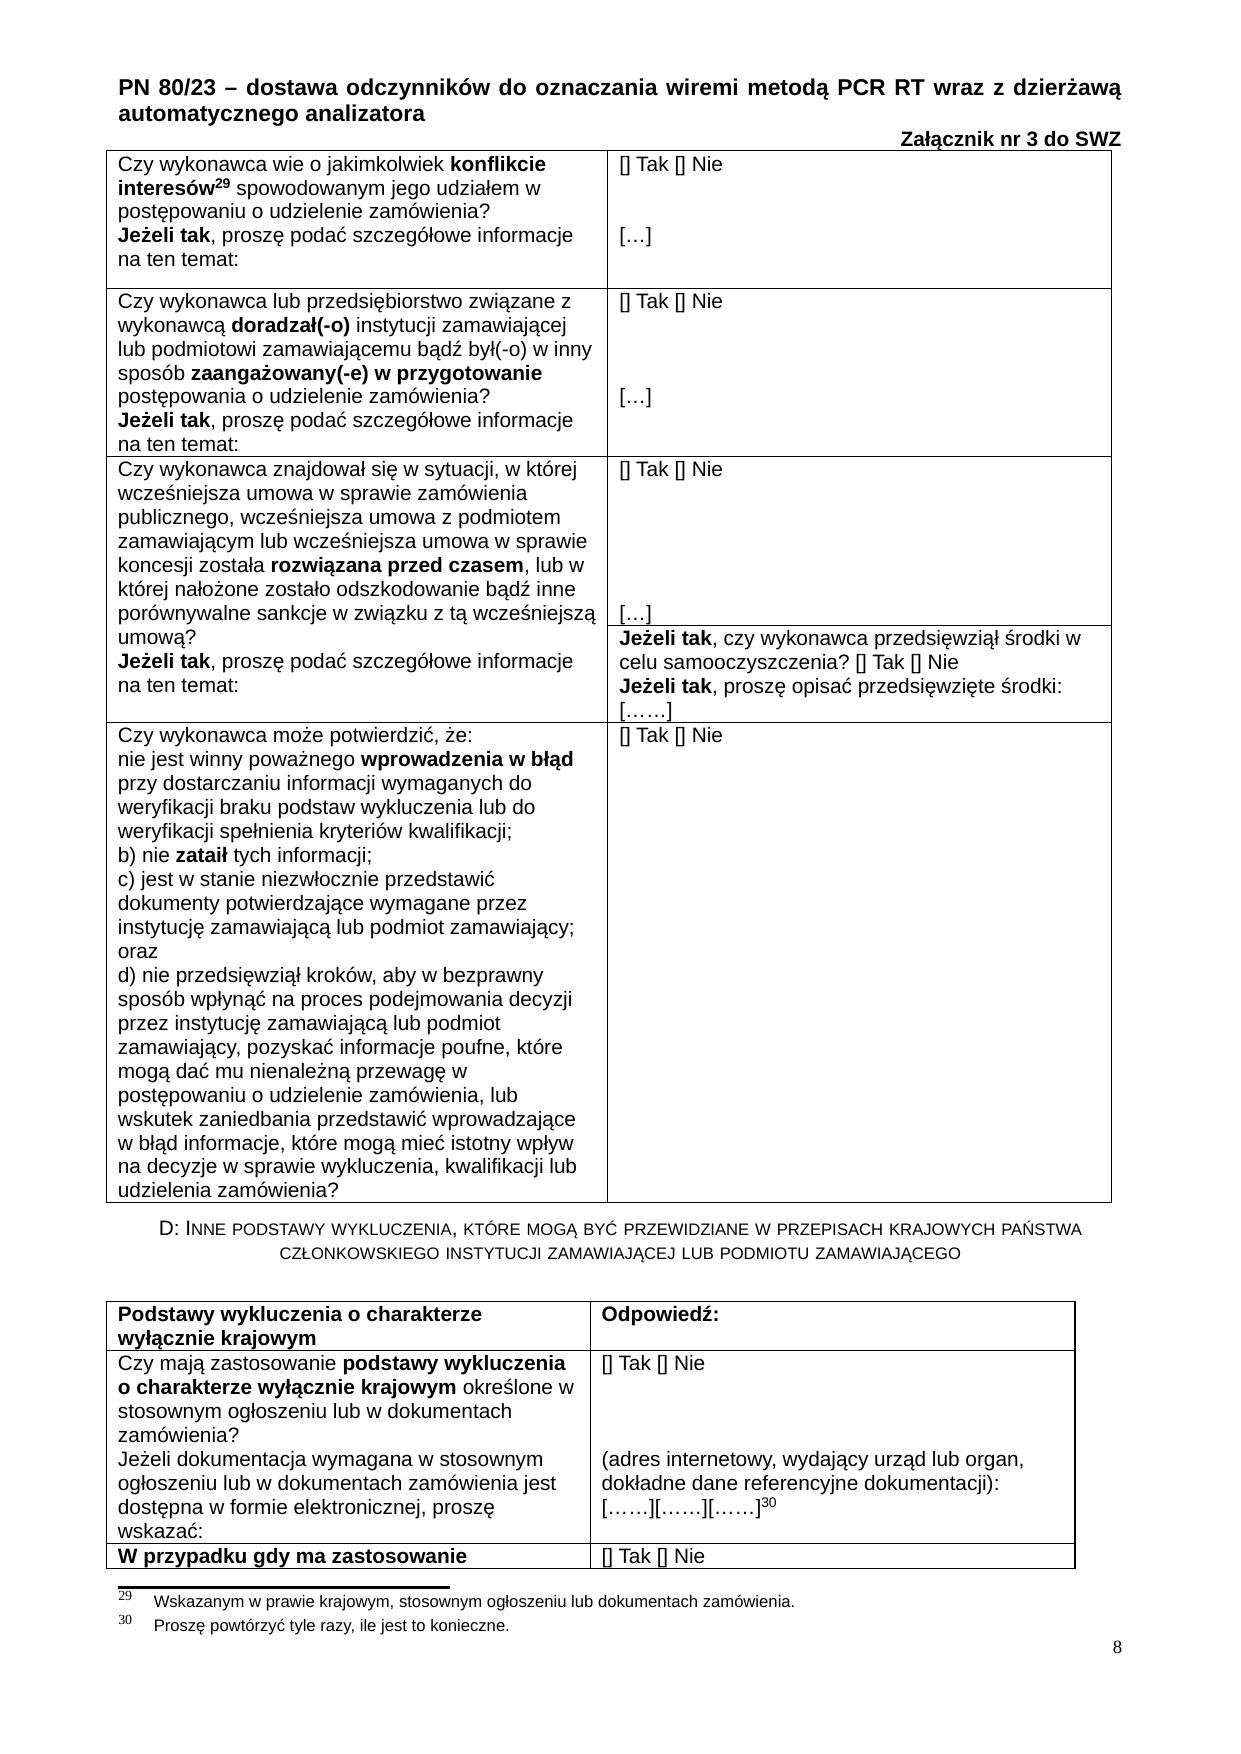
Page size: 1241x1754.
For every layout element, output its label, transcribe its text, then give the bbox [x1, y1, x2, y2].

title D: Inne podstawy wykluczenia, które mogą być przewidziane w przepisach krajowych państwa członkowskiego instytucji zamawiającej lub podmiotu zamawiającego [118, 1216, 1122, 1264]
table_cell [] Tak [] Nie [608, 723, 1111, 1202]
table_cell [] Tak [] Nie […] [608, 151, 1111, 287]
table_cell W przypadku gdy ma zastosowanie [107, 1544, 590, 1568]
table_header Odpowiedź: [591, 1302, 1074, 1350]
table_cell Czy wykonawca znajdował się w sytuacji, w której wcześniejsza umowa w sprawie zamówienia publicznego, wcześniejsza umowa z podmiotem zamawiającym lub wcześniejsza umowa w sprawie koncesji została rozwiązana przed czasem, lub w której nałożone zostało odszkodowanie bądź inne porównywalne sankcje w związku z tą wcześniejszą umową? Jeżeli tak, proszę podać szczegółowe informacje na ten temat: [107, 457, 607, 722]
table_cell Czy mają zastosowanie podstawy wykluczenia o charakterze wyłącznie krajowym określone w stosownym ogłoszeniu lub w dokumentach zamówienia? Jeżeli dokumentacja wymagana w stosownym ogłoszeniu lub w dokumentach zamówienia jest dostępna w formie elektronicznej, proszę wskazać: [107, 1351, 590, 1543]
table_header Podstawy wykluczenia o charakterze wyłącznie krajowym [107, 1302, 590, 1350]
table_cell [] Tak [] Nie […] [608, 289, 1111, 456]
table_cell Jeżeli tak, czy wykonawca przedsięwziął środki w celu samooczyszczenia? [] Tak [] Nie Jeżeli tak, proszę opisać przedsięwzięte środki: [……] [608, 626, 1111, 722]
table_cell Czy wykonawca może potwierdzić, że: nie jest winny poważnego wprowadzenia w błąd przy dostarczaniu informacji wymaganych do weryfikacji braku podstaw wykluczenia lub do weryfikacji spełnienia kryteriów kwalifikacji; b) nie zataił tych informacji; c) jest w stanie niezwłocznie przedstawić dokumenty potwierdzające wymagane przez instytucję zamawiającą lub podmiot zamawiający; oraz d) nie przedsięwziął kroków, aby w bezprawny sposób wpłynąć na proces podejmowania decyzji przez instytucję zamawiającą lub podmiot zamawiający, pozyskać informacje poufne, które mogą dać mu nienależną przewagę w postępowaniu o udzielenie zamówienia, lub wskutek zaniedbania przedstawić wprowadzające w błąd informacje, które mogą mieć istotny wpływ na decyzje w sprawie wykluczenia, kwalifikacji lub udzielenia zamówienia? [107, 723, 607, 1202]
table_cell [] Tak [] Nie [591, 1544, 1074, 1568]
table_cell [] Tak [] Nie […] [608, 457, 1111, 625]
table_cell Czy wykonawca wie o jakimkolwiek konflikcie interesów spowodowanym jego udziałem w postępowaniu o udzielenie zamówienia? Jeżeli tak, proszę podać szczegółowe informacje na ten temat: [107, 151, 607, 287]
table_cell Czy wykonawca lub przedsiębiorstwo związane z wykonawcą doradzał(-o) instytucji zamawiającej lub podmiotowi zamawiającemu bądź był(-o) w inny sposób zaangażowany(-e) w przygotowanie postępowania o udzielenie zamówienia? Jeżeli tak, proszę podać szczegółowe informacje na ten temat: [107, 289, 607, 456]
table_cell [] Tak [] Nie (adres internetowy, wydający urząd lub organ, dokładne dane referencyjne dokumentacji): [……][……][……] [591, 1351, 1074, 1543]
